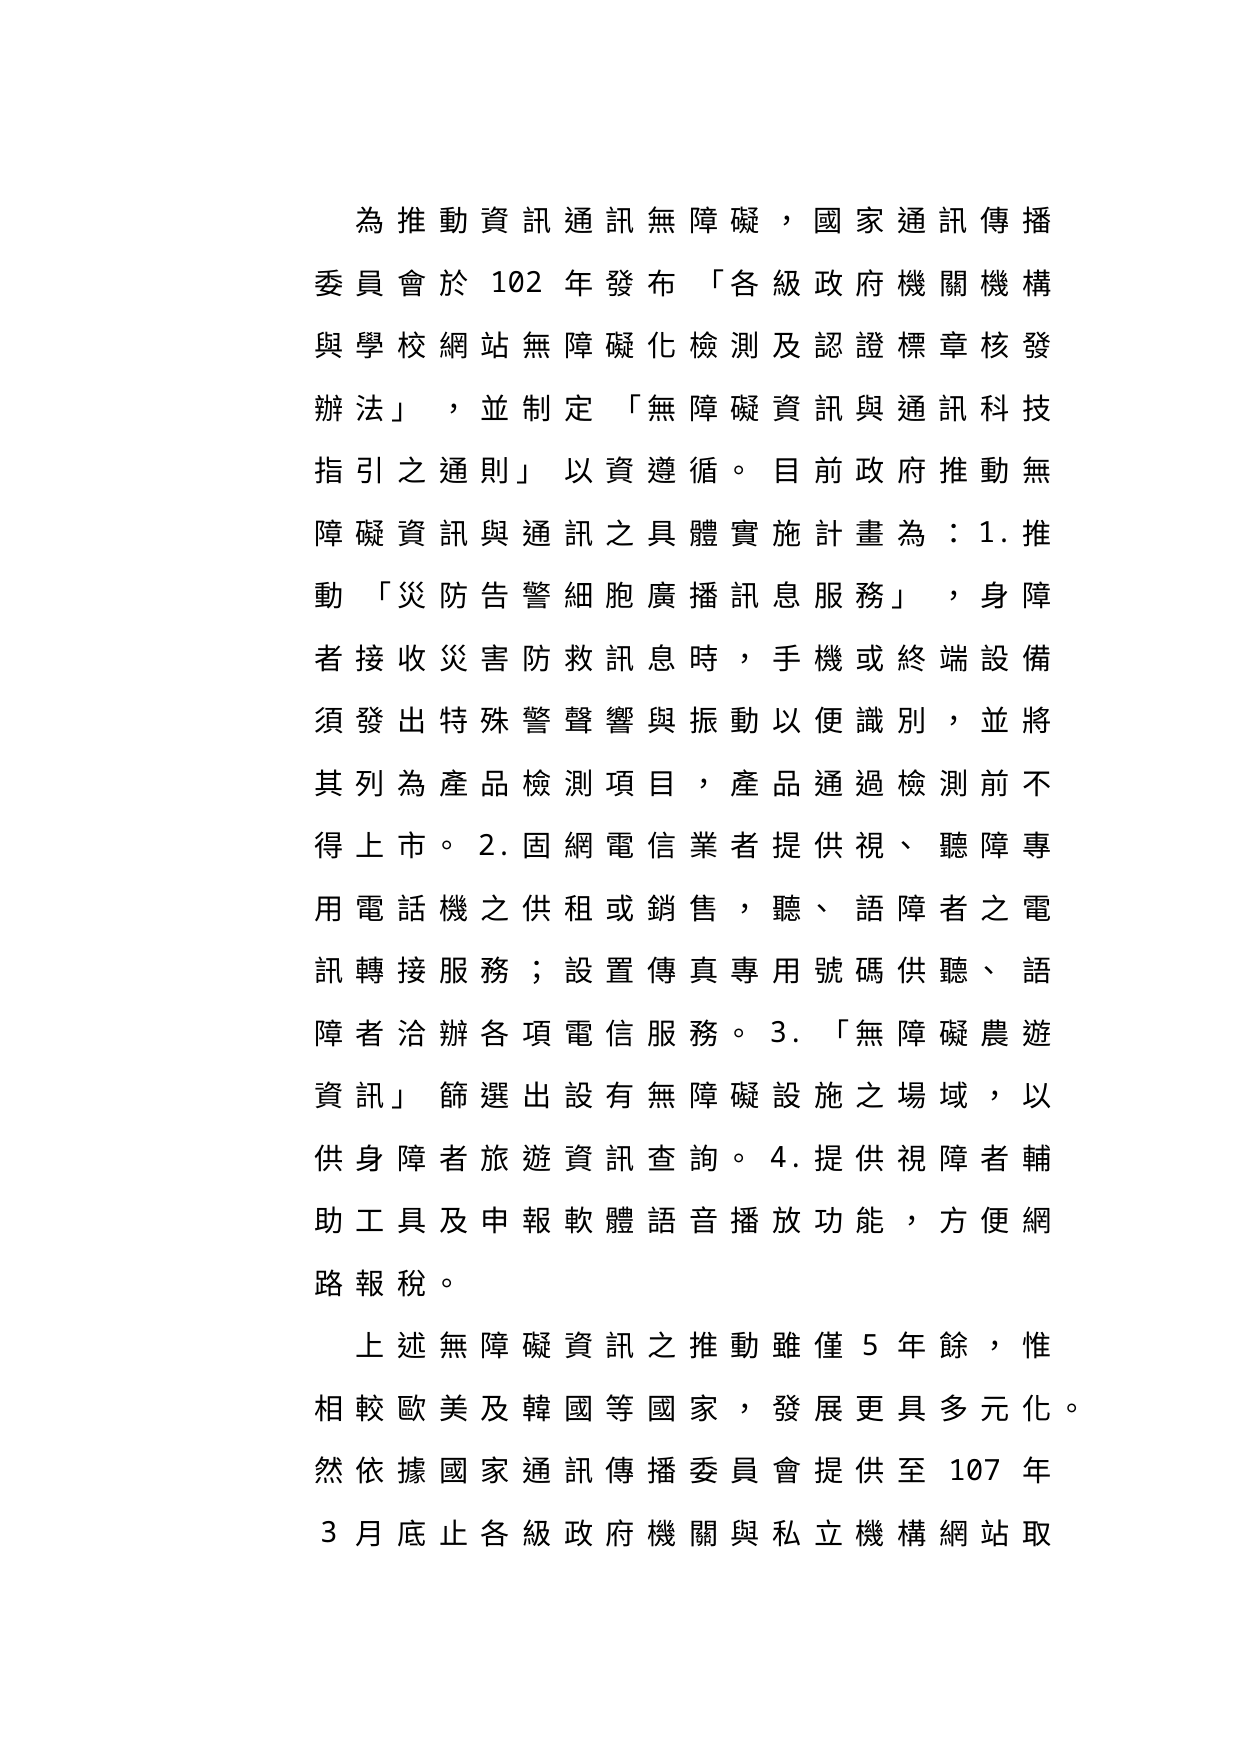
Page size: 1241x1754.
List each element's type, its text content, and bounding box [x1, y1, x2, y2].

text 上述無障礙資訊之推動雖僅5年餘，惟相較歐美及韓國等國家，發展更具多元化。然依據國家通訊傳播委員會提供至107年3月底止各級政府機關與私立機構網站取得無障礙標章資料(詳附表3)顯示，政府機關目前網站數量為3,317，取得標章為866件，占整體26%，未取得標章數2,451件，比率高達74%；另學校網站總數量為4,096個，取得標章者計23件，比率僅有1%，未取得標章數4,073件，比率高達99%；而私立機構取得件數僅統計交通運輸及金融機構，包括交通運輸機構1件及金融機構49件取得標章，無障礙標章取得比率亟待提升。另在電視轉播提供手語翻譯服務方面，目前僅於候選人公辦政見發表會、重大節慶等少數活動時選擇性提供，對於重大災害或疫情、重大公共建設與新聞報導等均未能提供手語翻譯及同步聽打服務。 [274, 1302, 1058, 1552]
text 為推動資訊通訊無障礙，國家通訊傳播委員會於102年發布「各級政府機關機構與學校網站無障礙化檢測及認證標章核發辦法」，並制定「無障礙資訊與通訊科技指引之通則」以資遵循。目前政府推動無障礙資訊與通訊之具體實施計畫為：1.推動「災防告警細胞廣播訊息服務」，身障者接收災害防救訊息時，手機或終端設備須發出特殊警聲響與振動以便識別，並將其列為產品檢測項目，產品通過檢測前不得上市。2.固網電信業者提供視、聽障專用電話機之供租或銷售，聽、語障者之電訊轉接服務；設置傳真專用號碼供聽、語障者洽辦各項電信服務。3.「無障礙農遊資訊」篩選出設有無障礙設施之場域，以供身障者旅遊資訊查詢。4.提供視障者輔助工具及申報軟體語音播放功能，方便網路報稅。 [274, 177, 1058, 1302]
